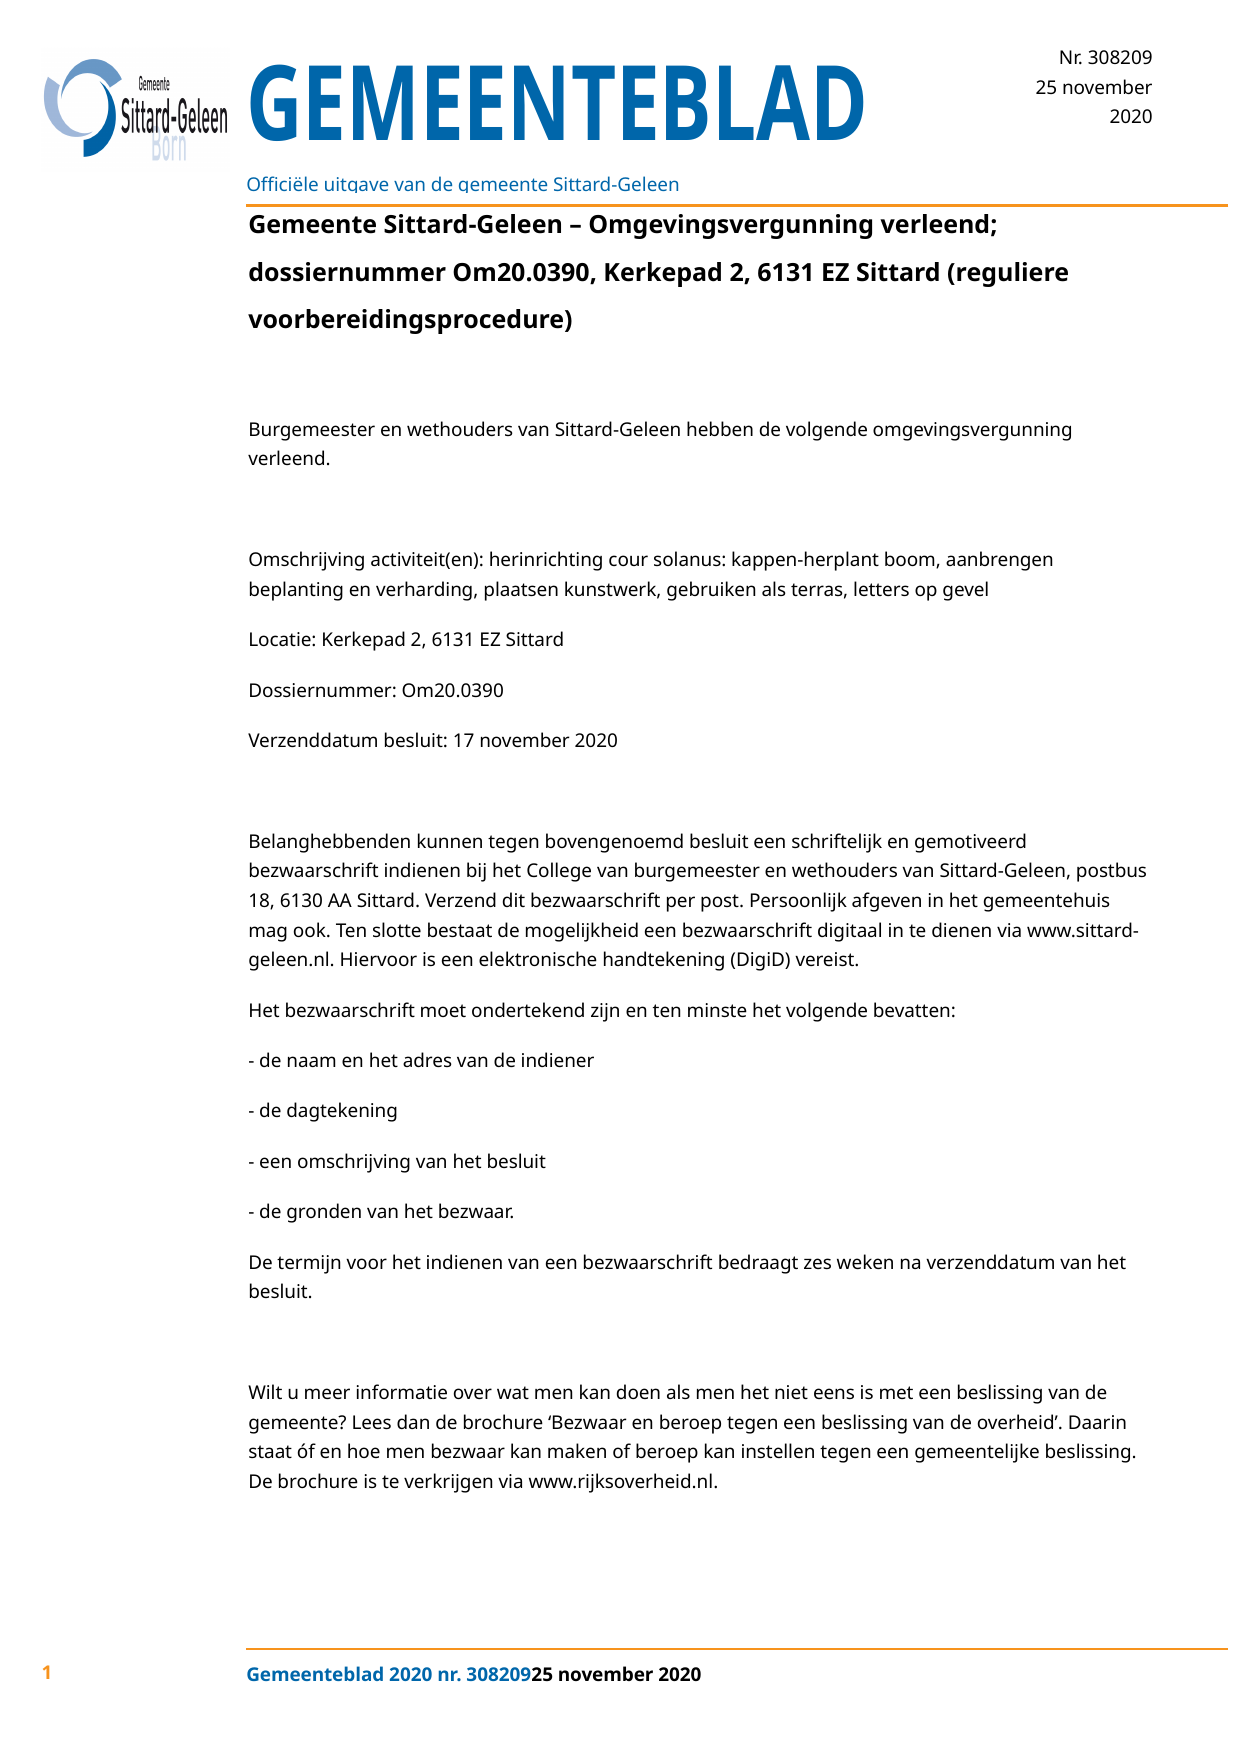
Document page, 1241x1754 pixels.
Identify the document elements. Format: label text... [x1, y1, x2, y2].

text Gemeente Sittard-Geleen – Omgevingsvergunning verleend; dossiernummer Om20.0390, Kerkepad 2, 6131 EZ Sittard (reguliere voorbereidingsprocedure) [248, 207, 1152, 336]
text Verzenddatum besluit: 17 november 2020 [248, 727, 1152, 753]
text Omschrijving activiteit(en): herinrichting cour solanus: kappen-herplant boom, aanbrengen beplanting en verharding, plaatsen kunstwerk, gebruiken als terras, letters op gevel [248, 546, 1152, 602]
text - een omschrijving van het besluit [248, 1148, 1152, 1174]
text Burgemeester en wethouders van Sittard-Geleen hebben de volgende omgevingsvergunning verleend. [248, 416, 1152, 471]
text Het bezwaarschrift moet ondertekend zijn en ten minste het volgende bevatten: [248, 997, 1152, 1022]
text Locatie: Kerkepad 2, 6131 EZ Sittard [248, 626, 1152, 652]
picture [41, 47, 231, 172]
text Wilt u meer informatie over wat men kan doen als men het niet eens is met een beslissing van de gemeente? Lees dan de brochure ‘Bezwaar en beroep tegen een beslissing van de overheid’. Daarin staat óf en hoe men bezwaar kan maken of beroep kan instellen tegen een gemeentelijke beslissing. De brochure is te verkrijgen via www.rijksoverheid.nl. [248, 1379, 1152, 1494]
text - de gronden van het bezwaar. [248, 1198, 1152, 1224]
text - de dagtekening [248, 1098, 1152, 1123]
text - de naam en het adres van de indiener [248, 1047, 1152, 1073]
text Dossiernummer: Om20.0390 [248, 677, 1152, 702]
text De termijn voor het indienen van een bezwaarschrift bedraagt zes weken na verzenddatum van het besluit. [248, 1249, 1152, 1304]
text Belanghebbenden kunnen tegen bovengenoemd besluit een schriftelijk en gemotiveerd bezwaarschrift indienen bij het College van burgemeester en wethouders van Sittard-Geleen, postbus 18, 6130 AA Sittard. Verzend dit bezwaarschrift per post. Persoonlijk afgeven in het gemeentehuis mag ook. Ten slotte bestaat de mogelijkheid een bezwaarschrift digitaal in te dienen via www.sittard-geleen.nl. Hiervoor is een elektronische handtekening (DigiD) vereist. [248, 828, 1152, 972]
